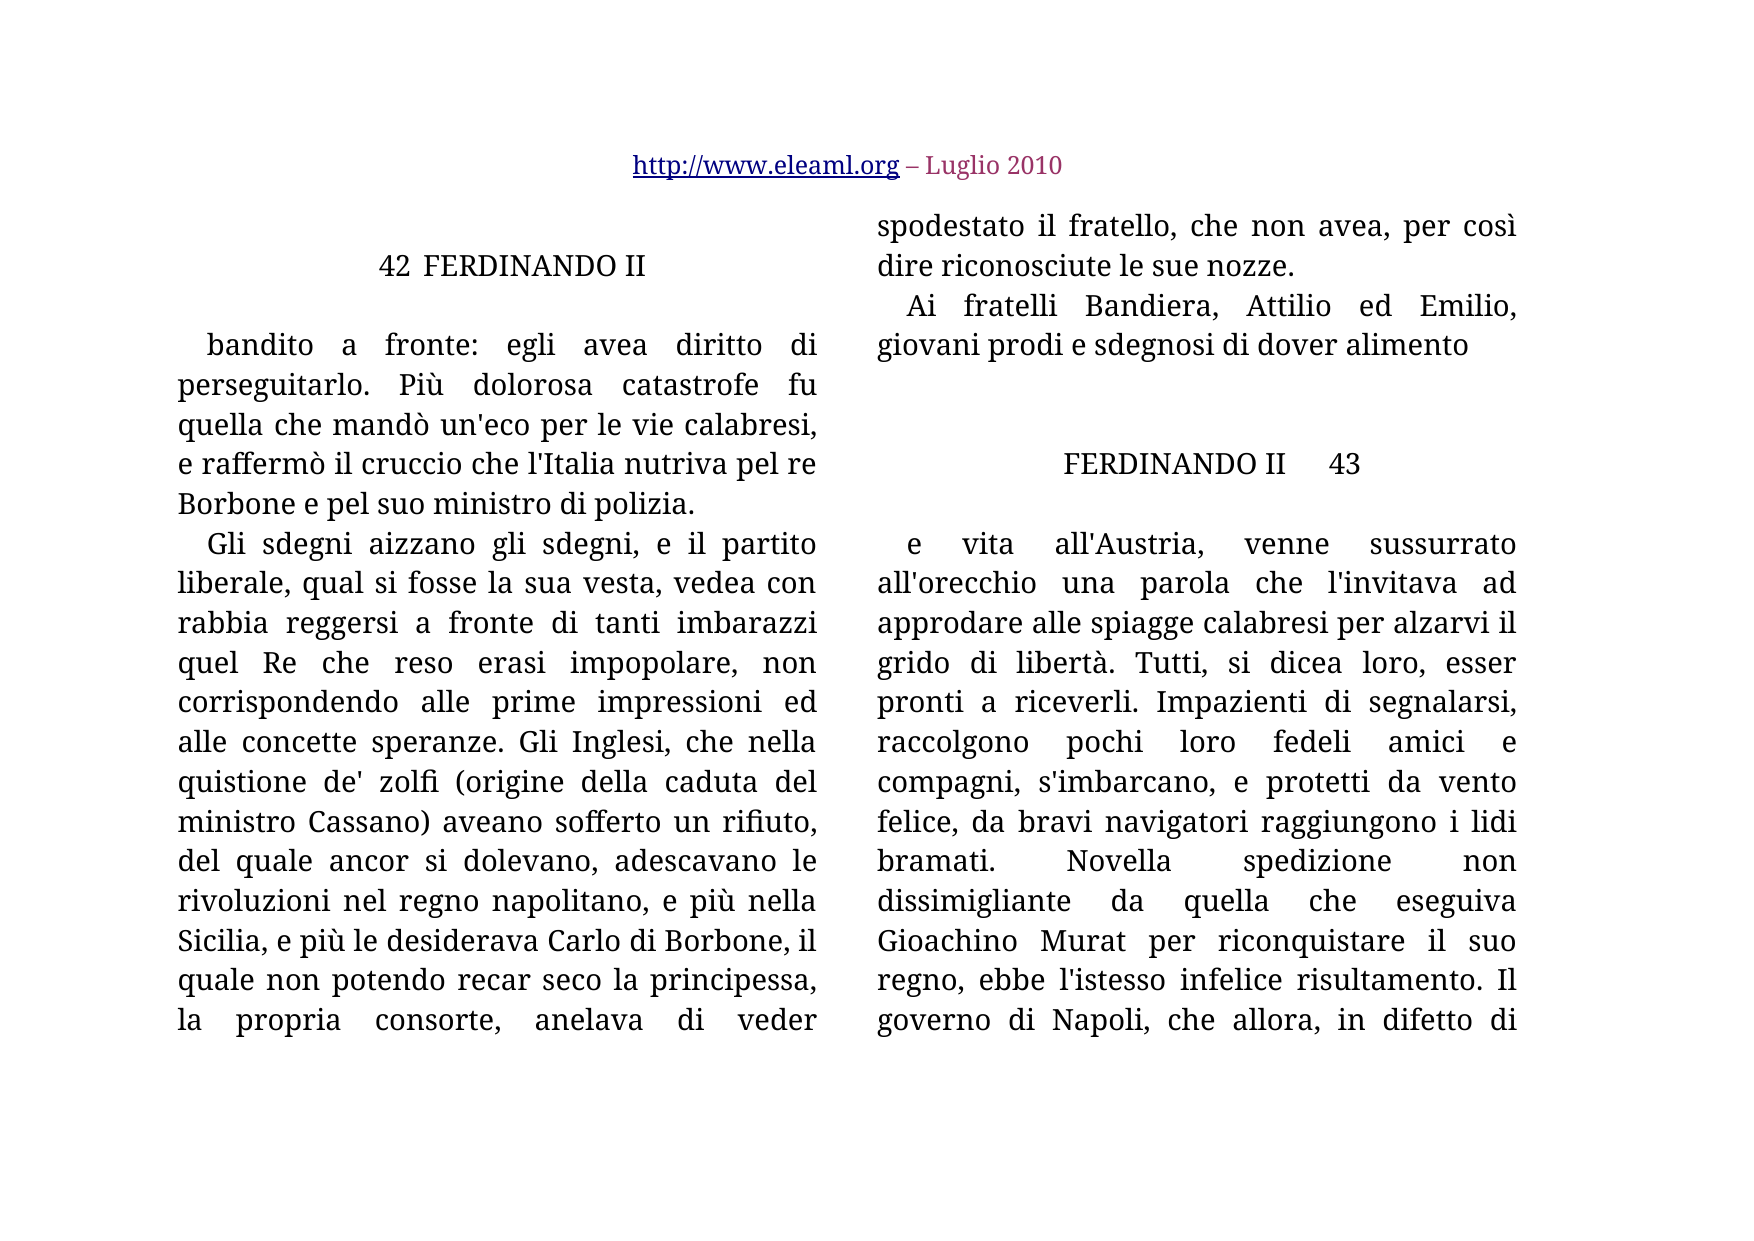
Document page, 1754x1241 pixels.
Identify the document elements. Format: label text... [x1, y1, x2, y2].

text spodestato il fratello, che non avea, per così dire riconosciute le sue nozze. [877, 206, 1518, 285]
text bandito a fronte: egli avea diritto di perseguitarlo. Più dolorosa catastrofe fu quella che mandò un'eco per le vie calabresi, e raffermò il cruccio che l'Italia nutriva pel re Borbone e pel suo ministro di polizia. [177, 324, 818, 523]
text e vita all'Austria, venne sussurrato all'orecchio una parola che l'invitava ad approdare alle spiagge calabresi per alzarvi il grido di libertà. Tutti, si dicea loro, esser pronti a riceverli. Impazienti di segnalarsi, raccolgono pochi loro fedeli amici e compagni, s'imbarcano, e protetti da vento felice, da bravi navigatori raggiungono i lidi bramati. Novella spedizione non dissimigliante da quella che eseguiva Gioachino Murat per riconquistare il suo regno, ebbe l'istesso infelice risultamento. Il governo di Napoli, che allora, in difetto di [877, 523, 1518, 1039]
text FERDINANDO II 43 [877, 444, 1518, 483]
text Gli sdegni aizzano gli sdegni, e il partito liberale, qual si fosse la sua vesta, vedea con rabbia reggersi a fronte di tanti imbarazzi quel Re che reso erasi impopolare, non corrispondendo alle prime impressioni ed alle concette speranze. Gli Inglesi, che nella quistione de' zolfi (origine della caduta del ministro Cassano) aveano sofferto un rifiuto, del quale ancor si dolevano, adescavano le rivoluzioni nel regno napolitano, e più nella Sicilia, e più le desiderava Carlo di Borbone, il quale non potendo recar seco la principessa, la propria consorte, anelava di veder [177, 523, 818, 1039]
text Ai fratelli Bandiera, Attilio ed Emilio, giovani prodi e sdegnosi di dover alimento [877, 285, 1518, 364]
text 42 FERDINANDO II [177, 245, 818, 285]
